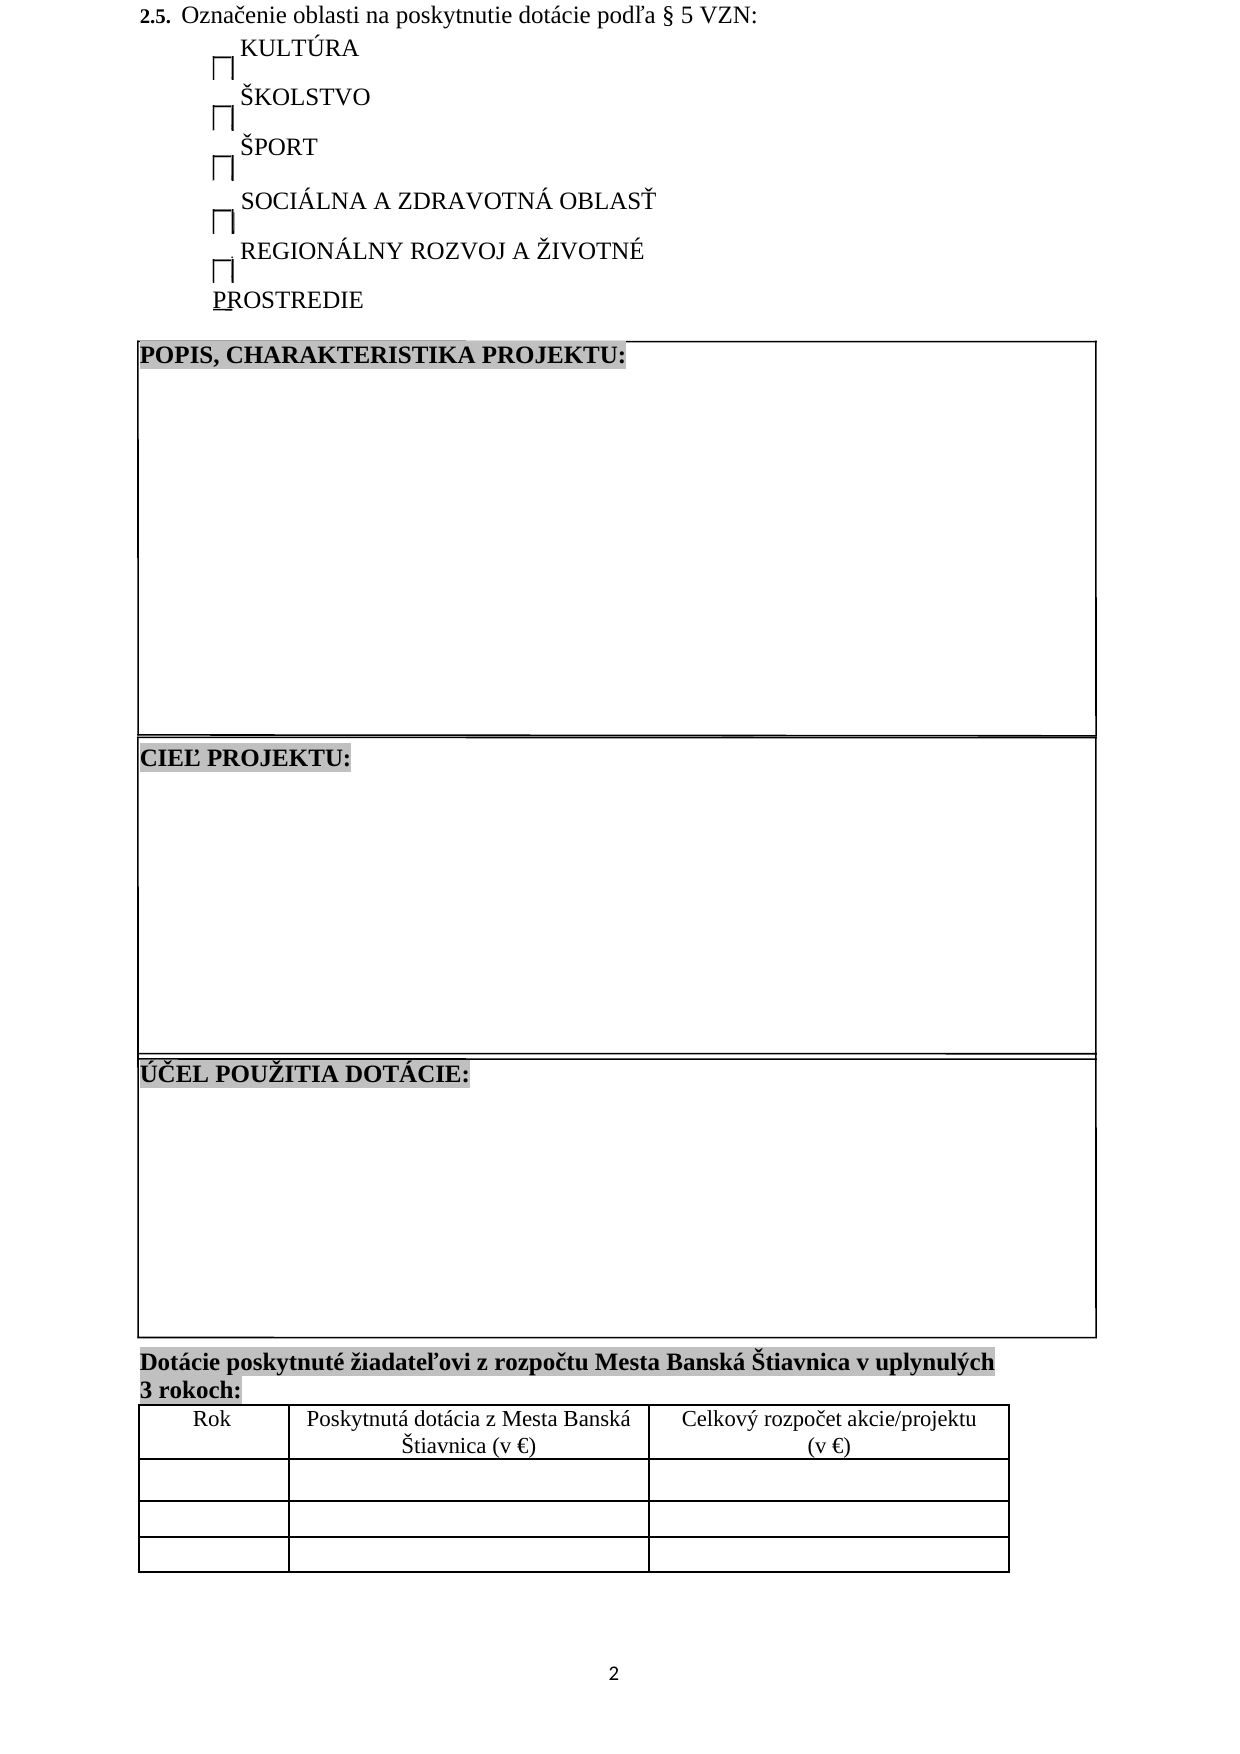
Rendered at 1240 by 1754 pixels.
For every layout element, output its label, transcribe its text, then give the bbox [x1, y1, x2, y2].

table_cell [650, 1538, 1008, 1571]
table_header Poskytnutá dotácia z Mesta Banská [290, 1406, 648, 1431]
table_cell [290, 1460, 648, 1500]
text Dotácie poskytnuté žiadateľovi z rozpočtu Mesta Banská Štiavnica v uplynulých 3 rokoch: [139, 1348, 995, 1404]
table_cell [140, 1502, 288, 1536]
table_cell [650, 1460, 1008, 1500]
table_cell Štiavnica (v €) [290, 1431, 648, 1458]
table_header Celkový rozpočet akcie/projektu [650, 1406, 1008, 1431]
text KULTÚRA [212, 33, 1089, 80]
text ŠPORT [212, 132, 1089, 181]
table_header Rok [140, 1406, 288, 1431]
text REGIONÁLNY ROZVOJ A ŽIVOTNÉ PROSTREDIE [212, 236, 801, 314]
table_cell (v €) [650, 1431, 1008, 1458]
text CIEĽ PROJEKTU: [139, 743, 1089, 772]
text POPIS, CHARAKTERISTIKA PROJEKTU: [139, 343, 1089, 369]
table_cell [140, 1460, 288, 1500]
table_cell [140, 1431, 288, 1458]
table_cell [140, 1538, 288, 1571]
table_cell [290, 1502, 648, 1536]
text SOCIÁLNA A ZDRAVOTNÁ OBLASŤ [212, 186, 801, 233]
text 2.5. Označenie oblasti na poskytnutie dotácie podľa § 5 VZN: [139, 0, 1089, 29]
text ŠKOLSTVO [212, 82, 1089, 130]
table_cell [290, 1538, 648, 1571]
table_cell [650, 1502, 1008, 1536]
text ÚČEL POUŽITIA DOTÁCIE: [139, 1060, 1089, 1088]
